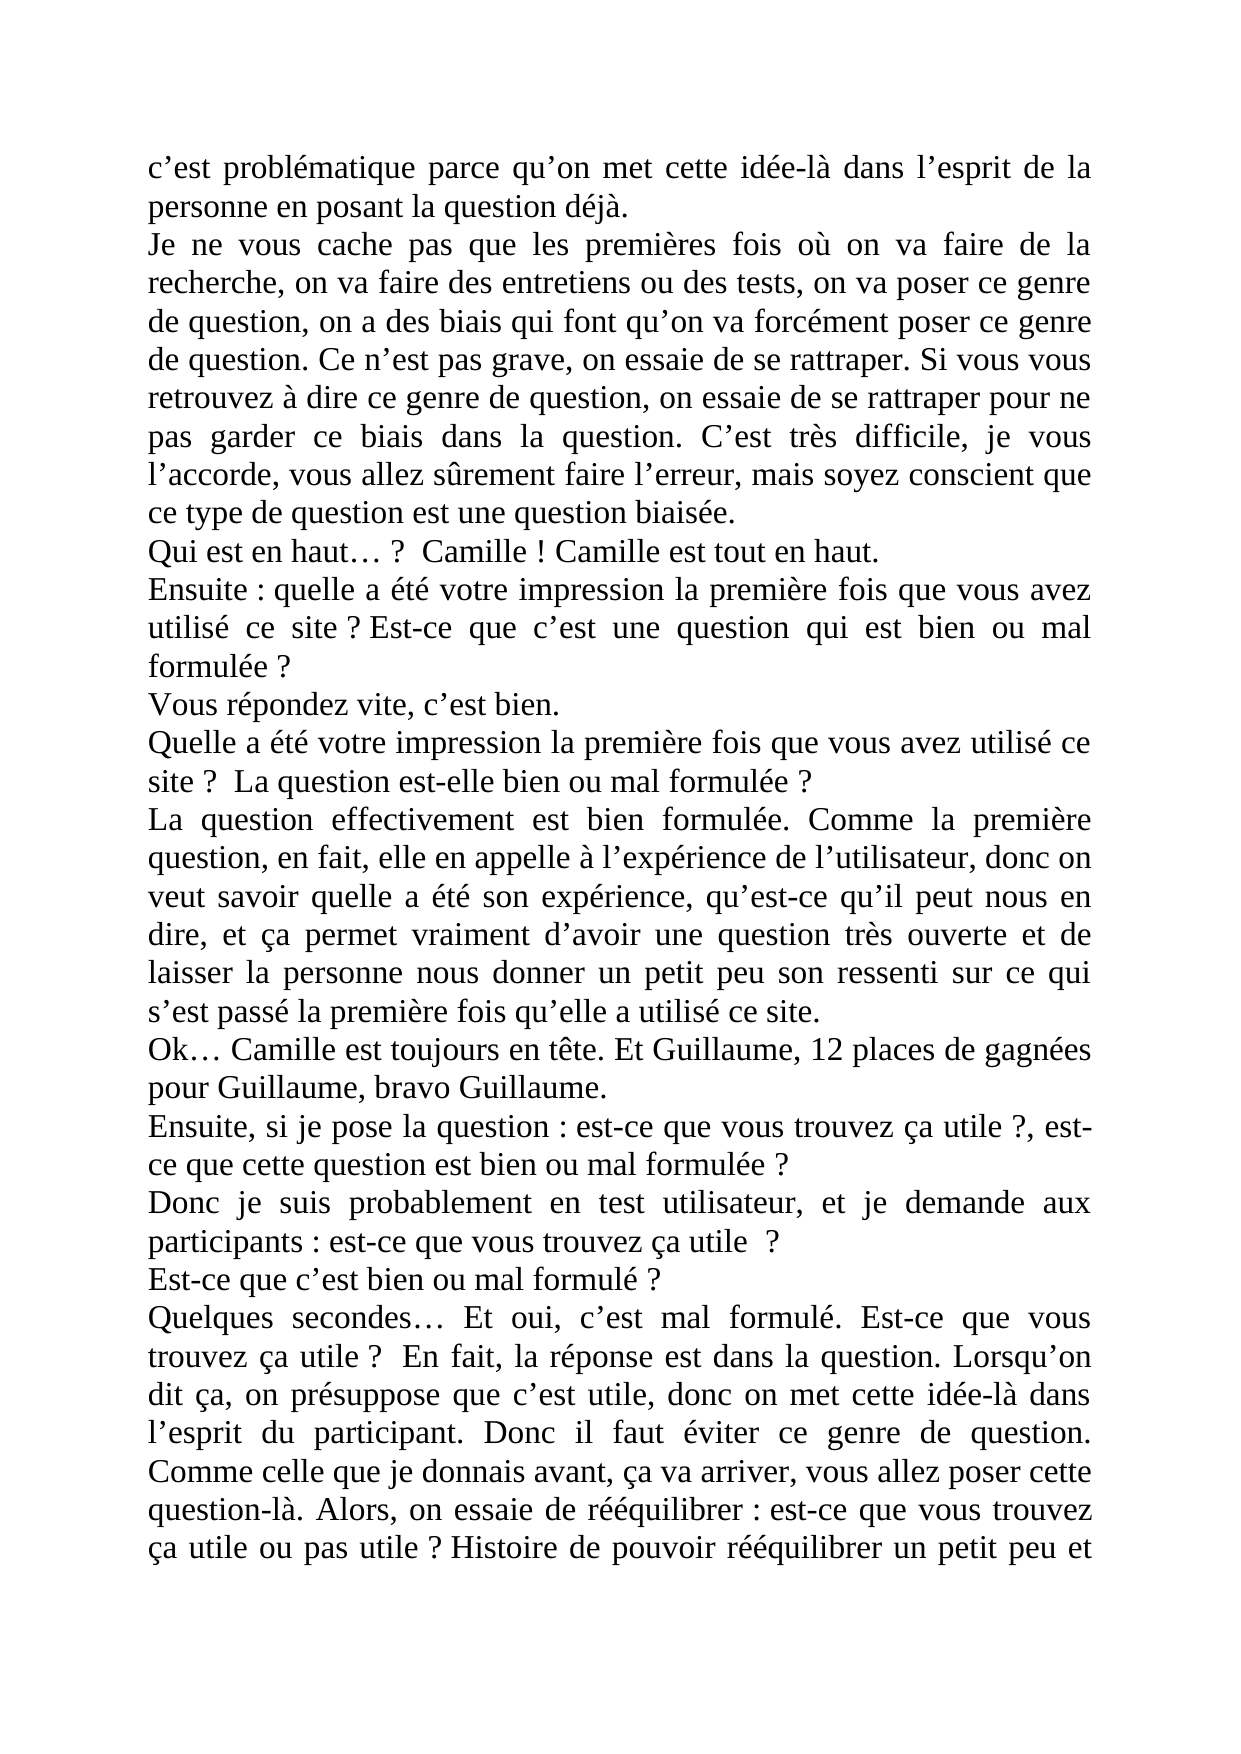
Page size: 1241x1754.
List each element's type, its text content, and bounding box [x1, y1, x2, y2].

text Quelle a été votre impression la première fois que vous avez utilisé ce site ? La question est-elle bien ou mal formulée ? [148, 723, 1093, 799]
text Donc je suis probablement en test utilisateur, et je demande aux participants : est-ce que vous trouvez ça utile ? [148, 1183, 1093, 1259]
text La question effectivement est bien formulée. Comme la première question, en fait, elle en appelle à l’expérience de l’utilisateur, donc on veut savoir quelle a été son expérience, qu’est-ce qu’il peut nous en dire, et ça permet vraiment d’avoir une question très ouverte et de laisser la personne nous donner un petit peu son ressenti sur ce qui s’est passé la première fois qu’elle a utilisé ce site. [148, 799, 1093, 1029]
text Quelques secondes… Et oui, c’est mal formulé. Est-ce que vous trouvez ça utile ? En fait, la réponse est dans la question. Lorsqu’on dit ça, on présuppose que c’est utile, donc on met cette idée-là dans l’esprit du participant. Donc il faut éviter ce genre de question. Comme celle que je donnais avant, ça va arriver, vous allez poser cette question-là. Alors, on essaie de rééquilibrer : est-ce que vous trouvez ça utile ou pas utile ? Histoire de pouvoir rééquilibrer un petit peu et [148, 1298, 1093, 1566]
text Est-ce que c’est bien ou mal formulé ? [148, 1259, 1093, 1298]
text Vous répondez vite, c’est bien. [148, 684, 1093, 723]
text Ensuite, si je pose la question : est-ce que vous trouvez ça utile ?, est-ce que cette question est bien ou mal formulée ? [148, 1106, 1093, 1183]
text c’est problématique parce qu’on met cette idée-là dans l’esprit de la personne en posant la question déjà. [148, 148, 1093, 224]
text Ok… Camille est toujours en tête. Et Guillaume, 12 places de gagnées pour Guillaume, bravo Guillaume. [148, 1029, 1093, 1106]
text Qui est en haut… ? Camille ! Camille est tout en haut. [148, 531, 1093, 569]
text Ensuite : quelle a été votre impression la première fois que vous avez utilisé ce site ? Est-ce que c’est une question qui est bien ou mal formulée ? [148, 569, 1093, 684]
text Je ne vous cache pas que les premières fois où on va faire de la recherche, on va faire des entretiens ou des tests, on va poser ce genre de question, on a des biais qui font qu’on va forcément poser ce genre de question. Ce n’est pas grave, on essaie de se rattraper. Si vous vous retrouvez à dire ce genre de question, on essaie de se rattraper pour ne pas garder ce biais dans la question. C’est très difficile, je vous l’accorde, vous allez sûrement faire l’erreur, mais soyez conscient que ce type de question est une question biaisée. [148, 224, 1093, 531]
